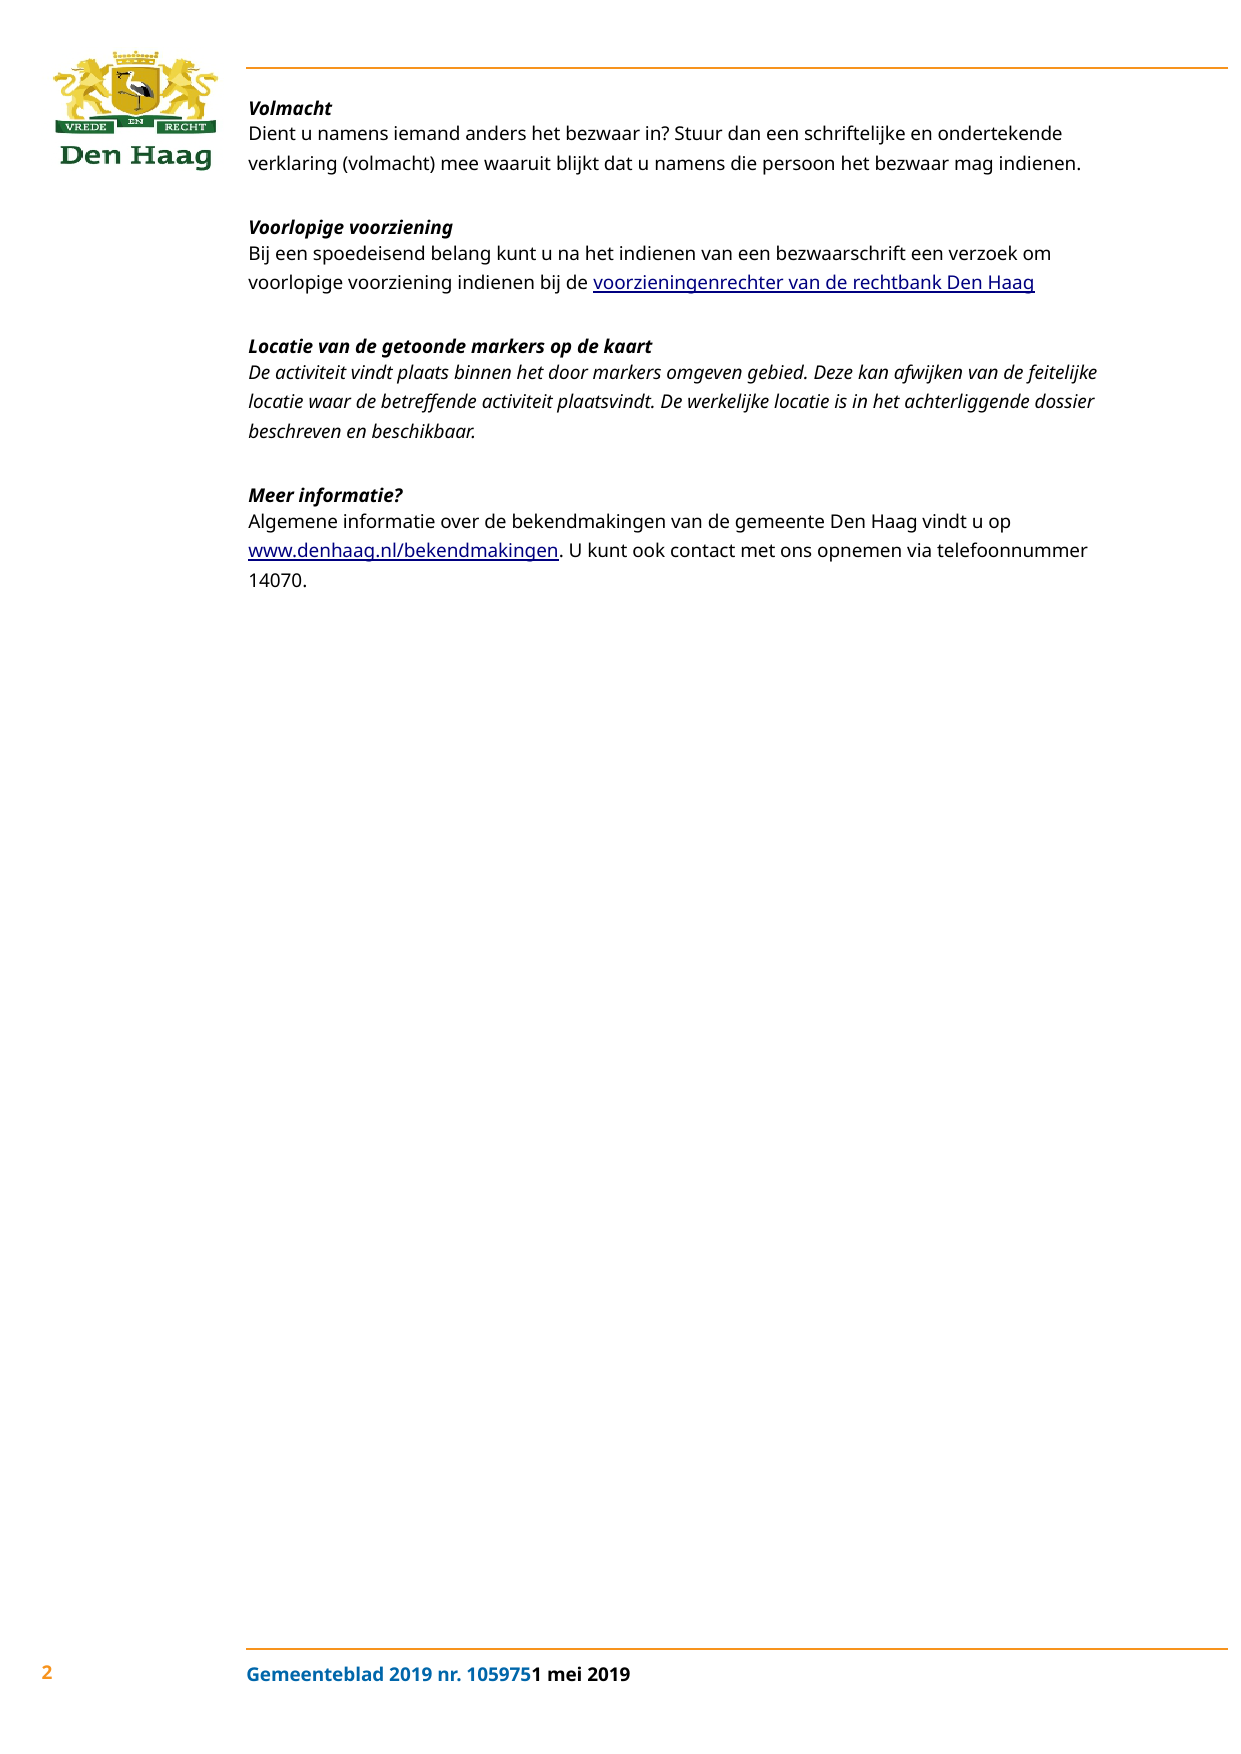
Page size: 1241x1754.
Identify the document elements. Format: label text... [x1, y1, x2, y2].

text Bij een spoedeisend belang kunt u na het indienen van een bezwaarschrift een verzoek om voorlopige voorziening indienen bij de voorzieningenrechter van de rechtbank Den Haag [248, 240, 1152, 295]
text Dient u namens iemand anders het bezwaar in? Stuur dan een schriftelijke en ondertekende verklaring (volmacht) mee waaruit blijkt dat u namens die persoon het bezwaar mag indienen. [248, 121, 1152, 176]
text Voorlopige voorziening [248, 214, 1152, 240]
text Algemene informatie over de bekendmakingen van de gemeente Den Haag vindt u op www.denhaag.nl/bekendmakingen. U kunt ook contact met ons opnemen via telefoonnummer 14070. [248, 508, 1152, 593]
text Volmacht [248, 95, 1152, 121]
text Meer informatie? [248, 482, 1152, 508]
text Locatie van de getoonde markers op de kaart [248, 333, 1152, 359]
picture [41, 47, 231, 172]
text De activiteit vindt plaats binnen het door markers omgeven gebied. Deze kan afwijken van de feitelijke locatie waar de betreffende activiteit plaatsvindt. De werkelijke locatie is in het achterliggende dossier beschreven en beschikbaar. [248, 359, 1152, 444]
